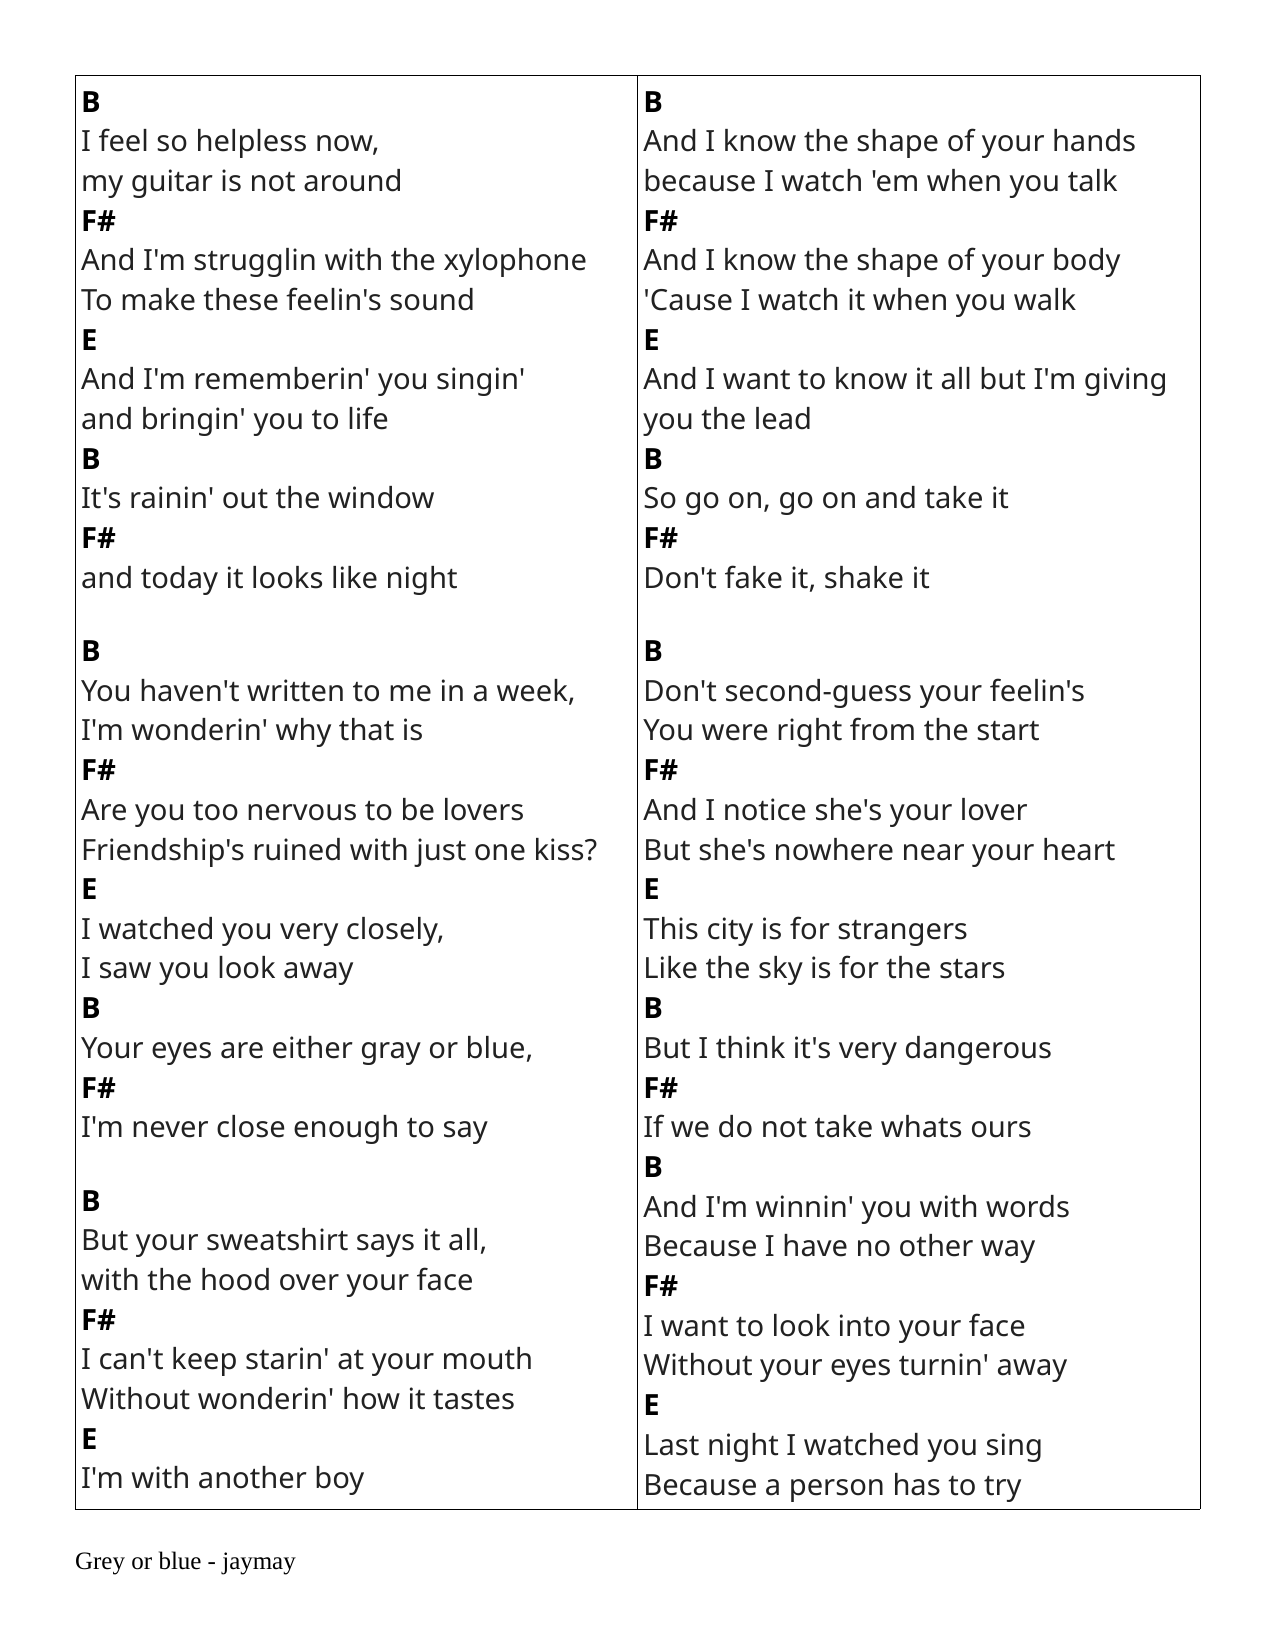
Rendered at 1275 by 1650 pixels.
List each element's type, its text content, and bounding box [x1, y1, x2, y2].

table_header B I feel so helpless now, my guitar is not around F# And I'm strugglin with the xylophone To make these feelin's sound E And I'm rememberin' you singin' and bringin' you to life B It's rainin' out the window F# and today it looks like night B You haven't written to me in a week, I'm wonderin' why that is F# Are you too nervous to be lovers Friendship's ruined with just one kiss? E I watched you very closely, I saw you look away B Your eyes are either gray or blue, F# I'm never close enough to say B But your sweatshirt says it all, with the hood over your face F# I can't keep starin' at your mouth Without wonderin' how it tastes E I'm with another boy [76, 76, 637, 1509]
table_header B And I know the shape of your hands because I watch 'em when you talk F# And I know the shape of your body 'Cause I watch it when you walk E And I want to know it all but I'm giving you the lead B So go on, go on and take it F# Don't fake it, shake it B Don't second-guess your feelin's You were right from the start F# And I notice she's your lover But she's nowhere near your heart E This city is for strangers Like the sky is for the stars B But I think it's very dangerous F# If we do not take whats ours B And I'm winnin' you with words Because I have no other way F# I want to look into your face Without your eyes turnin' away E Last night I watched you sing Because a person has to try [638, 76, 1200, 1509]
